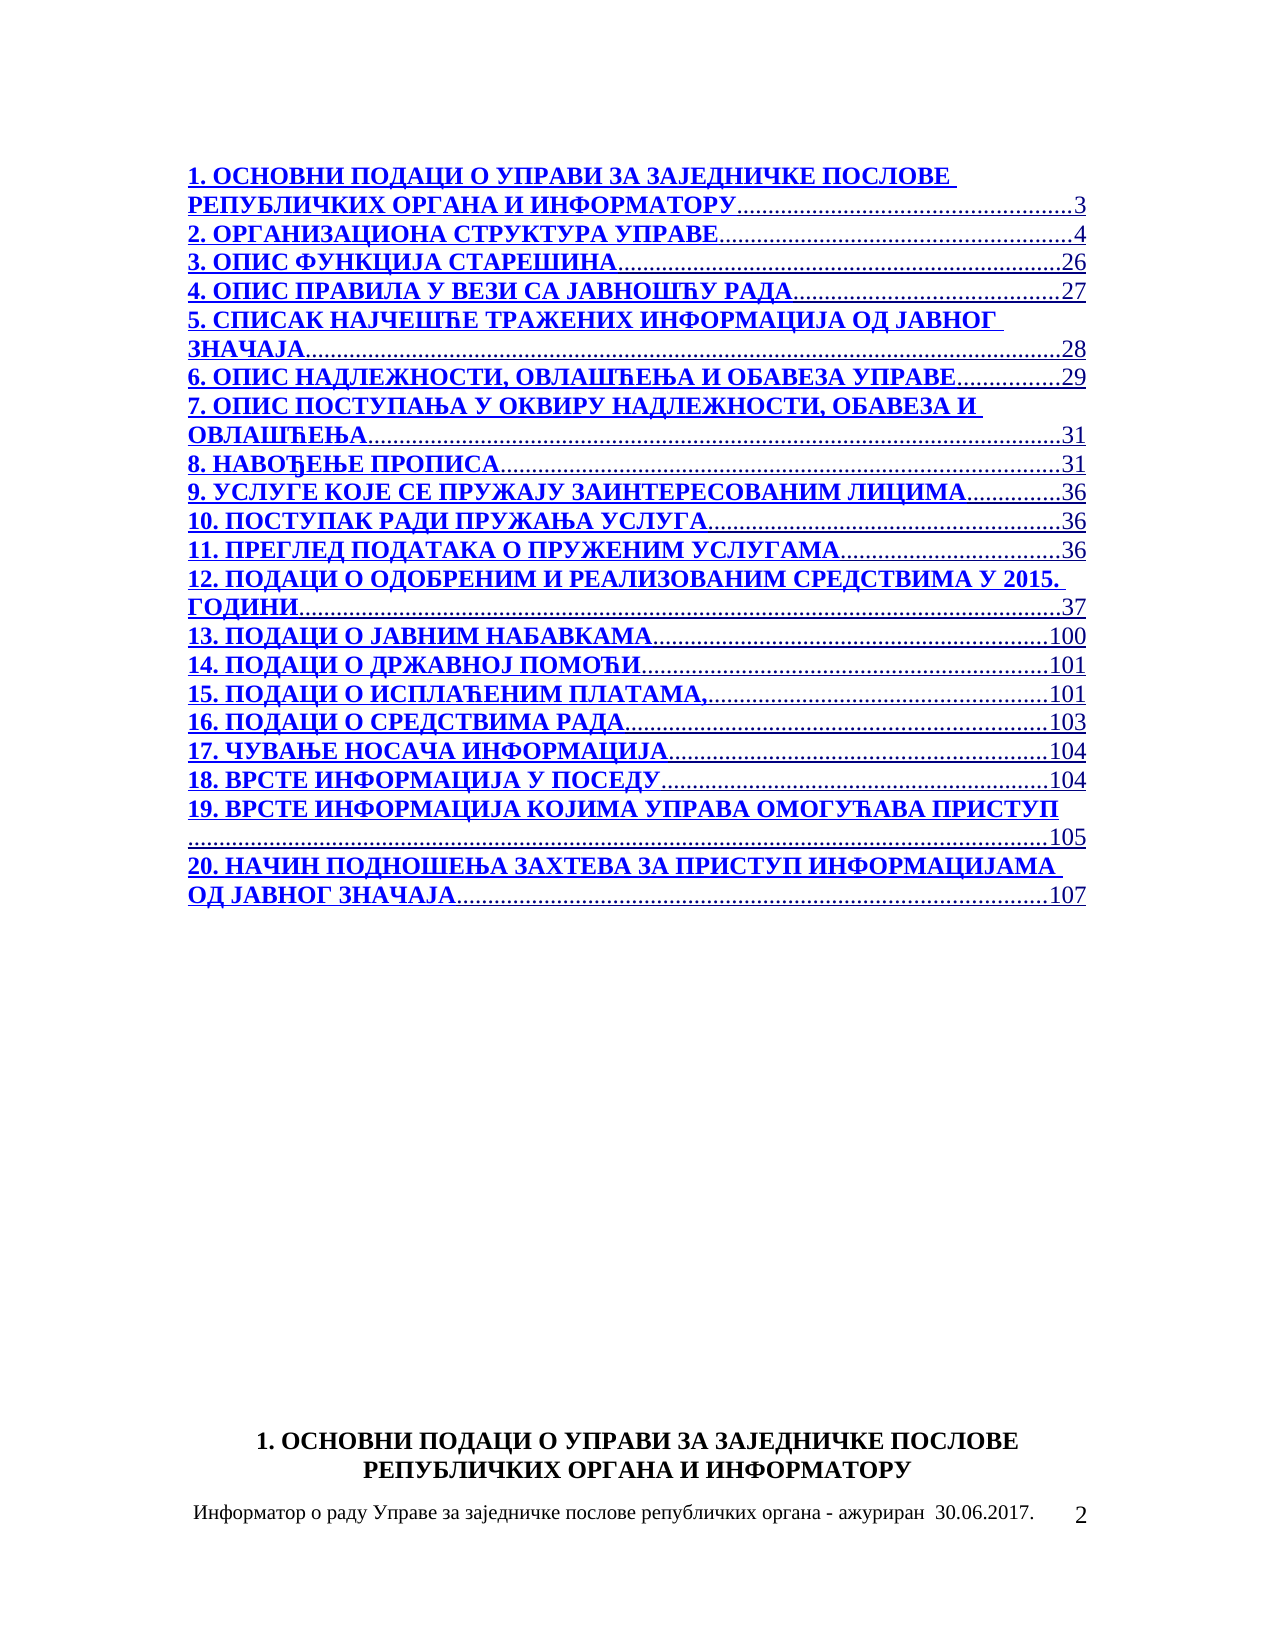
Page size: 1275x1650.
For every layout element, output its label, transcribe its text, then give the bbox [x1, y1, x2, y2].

text 16. ПОДАЦИ О СРЕДСТВИМА РАДА 103 [187, 707, 1087, 736]
text 4. ОПИС ПРАВИЛА У ВЕЗИ СА ЈАВНОШЋУ РАДА 27 [187, 276, 1087, 305]
text 14. ПОДАЦИ О ДРЖАВНОЈ ПОМОЋИ 101 [187, 650, 1087, 679]
text 7. ОПИС ПОСТУПАЊА У ОКВИРУ НАДЛЕЖНОСТИ, ОБАВЕЗА И ОВЛАШЋЕЊА 31 [187, 391, 1087, 449]
text 1. ОСНОВНИ ПОДАЦИ О УПРАВИ ЗА ЗАЈЕДНИЧКЕ ПОСЛОВЕ РЕПУБЛИЧКИХ ОРГАНА И ИНФОРМАТОРУ 3 [187, 161, 1087, 219]
text 1. ОСНОВНИ ПОДАЦИ О УПРАВИ ЗА ЗАЈЕДНИЧКЕ ПОСЛОВЕ РЕПУБЛИЧКИХ ОРГАНА И ИНФОРМАТОРУ [187, 1426, 1087, 1484]
text 20. НАЧИН ПОДНОШЕЊА ЗАХТЕВА ЗА ПРИСТУП ИНФОРМАЦИЈАМА ОД ЈАВНОГ ЗНАЧАЈА 107 [187, 851, 1087, 909]
text 18. ВРСТЕ ИНФОРМАЦИЈА У ПОСЕДУ 104 [187, 765, 1087, 794]
text 12. ПОДАЦИ О ОДОБРЕНИМ И РЕАЛИЗОВАНИМ СРЕДСТВИМА У 2015. ГОДИНИ 37 [187, 564, 1087, 621]
text 11. ПРЕГЛЕД ПОДАТАКА О ПРУЖЕНИМ УСЛУГАМА 36 [187, 535, 1087, 564]
text 9. УСЛУГЕ КОЈЕ СЕ ПРУЖАЈУ ЗАИНТЕРЕСОВАНИМ ЛИЦИМА 36 [187, 477, 1087, 506]
text 13. ПОДАЦИ О ЈАВНИМ НАБАВКАМА 100 [187, 621, 1087, 650]
text 3. ОПИС ФУНКЦИЈА СТАРЕШИНА 26 [187, 247, 1087, 276]
text 15. ПОДАЦИ О ИСПЛАЋЕНИМ ПЛАТАМА, 101 [187, 679, 1087, 707]
text 6. ОПИС НАДЛЕЖНОСТИ, ОВЛАШЋЕЊА И ОБАВЕЗА УПРАВЕ 29 [187, 362, 1087, 391]
text 17. ЧУВАЊЕ НОСАЧА ИНФОРМАЦИЈА 104 [187, 736, 1087, 765]
text 19. ВРСТЕ ИНФОРМАЦИЈА КОЈИМА УПРАВА ОМОГУЋАВА ПРИСТУП 105 [187, 794, 1087, 851]
text 2. ОРГАНИЗАЦИОНА СТРУКТУРА УПРАВЕ 4 [187, 219, 1087, 247]
text 10. ПОСТУПАК РАДИ ПРУЖАЊА УСЛУГА 36 [187, 506, 1087, 535]
text 8. НАВОЂЕЊЕ ПРОПИСА 31 [187, 449, 1087, 477]
text 5. СПИСАК НАЈЧЕШЋЕ ТРАЖЕНИХ ИНФОРМАЦИЈА ОД ЈАВНОГ ЗНАЧАЈА 28 [187, 305, 1087, 362]
